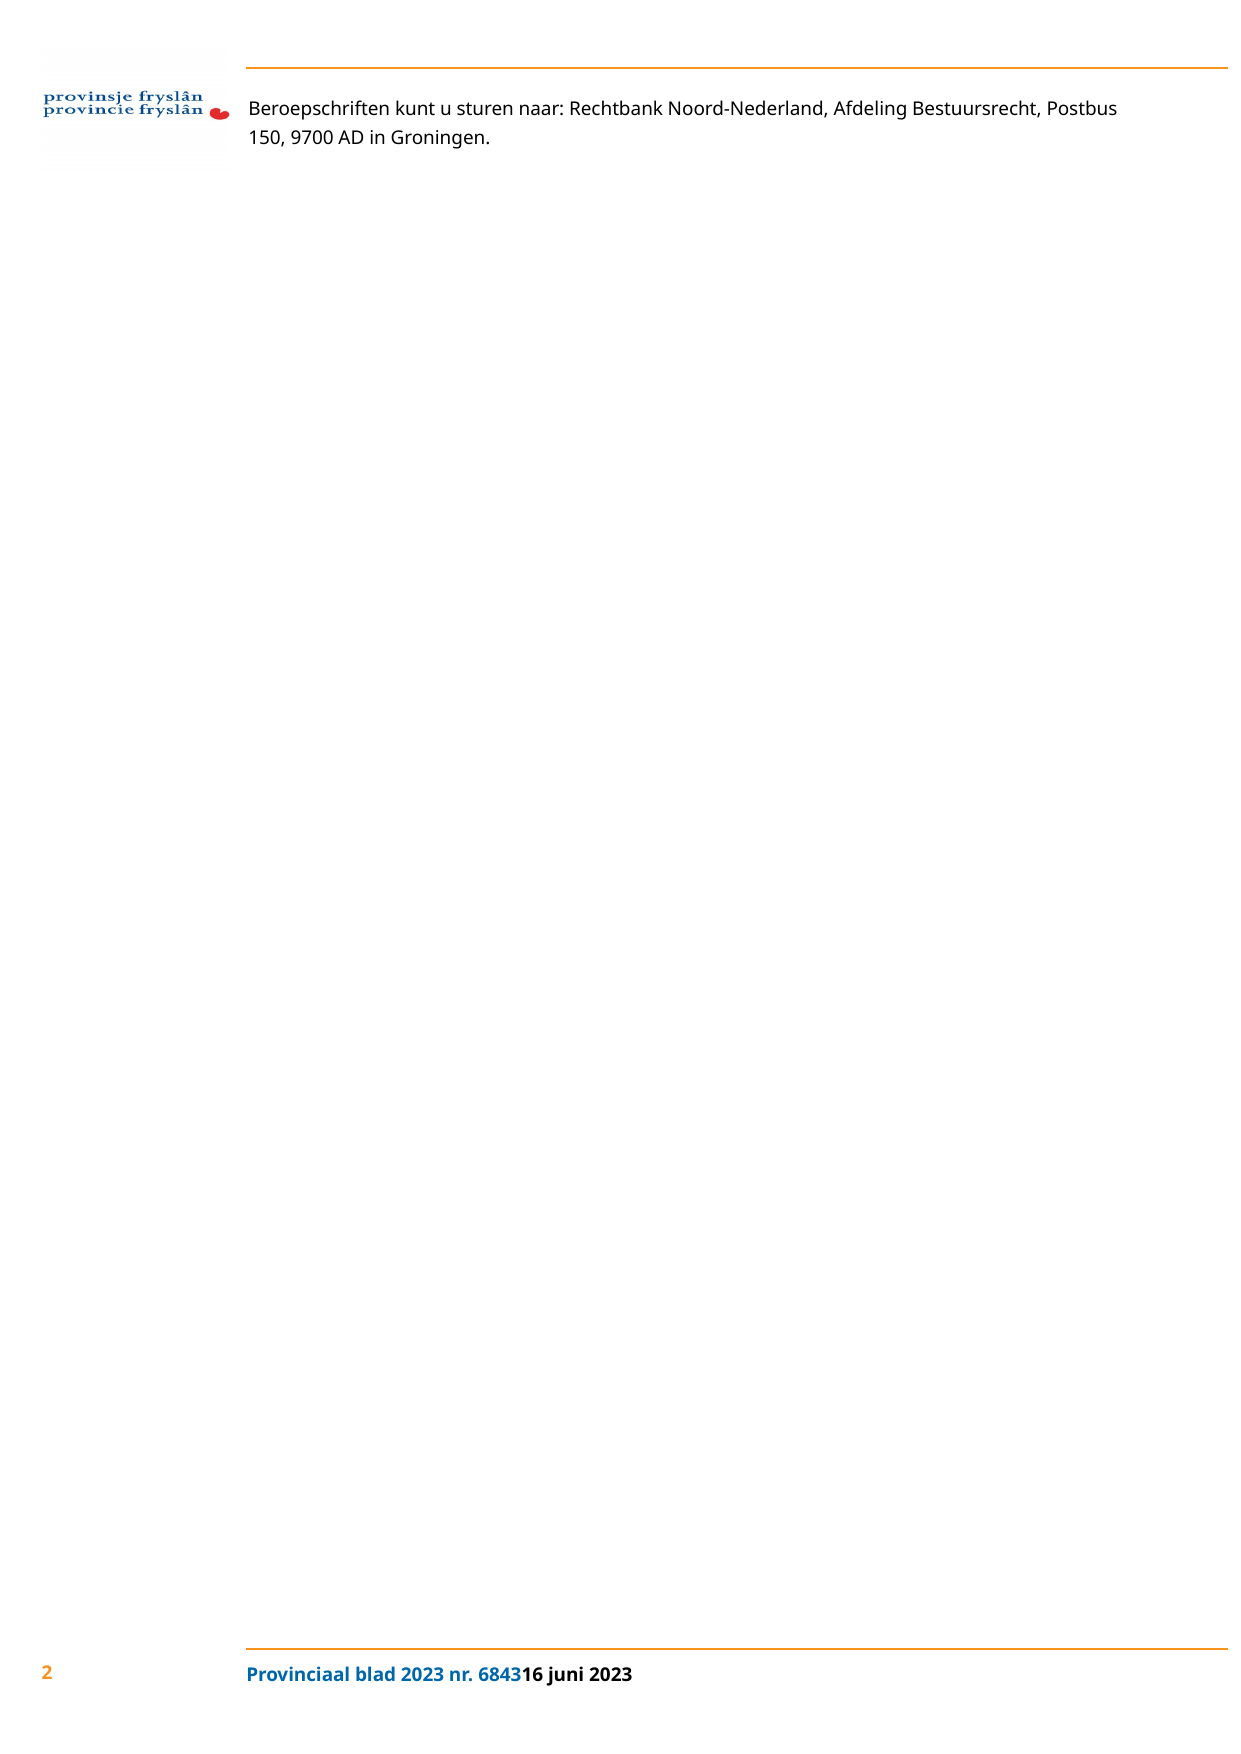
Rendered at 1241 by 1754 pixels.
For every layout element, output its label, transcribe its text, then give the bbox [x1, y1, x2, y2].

text Beroepschriften kunt u sturen naar: Rechtbank Noord-Nederland, Afdeling Bestuursrecht, Postbus 150, 9700 AD in Groningen. [248, 95, 1152, 150]
picture [41, 47, 231, 172]
